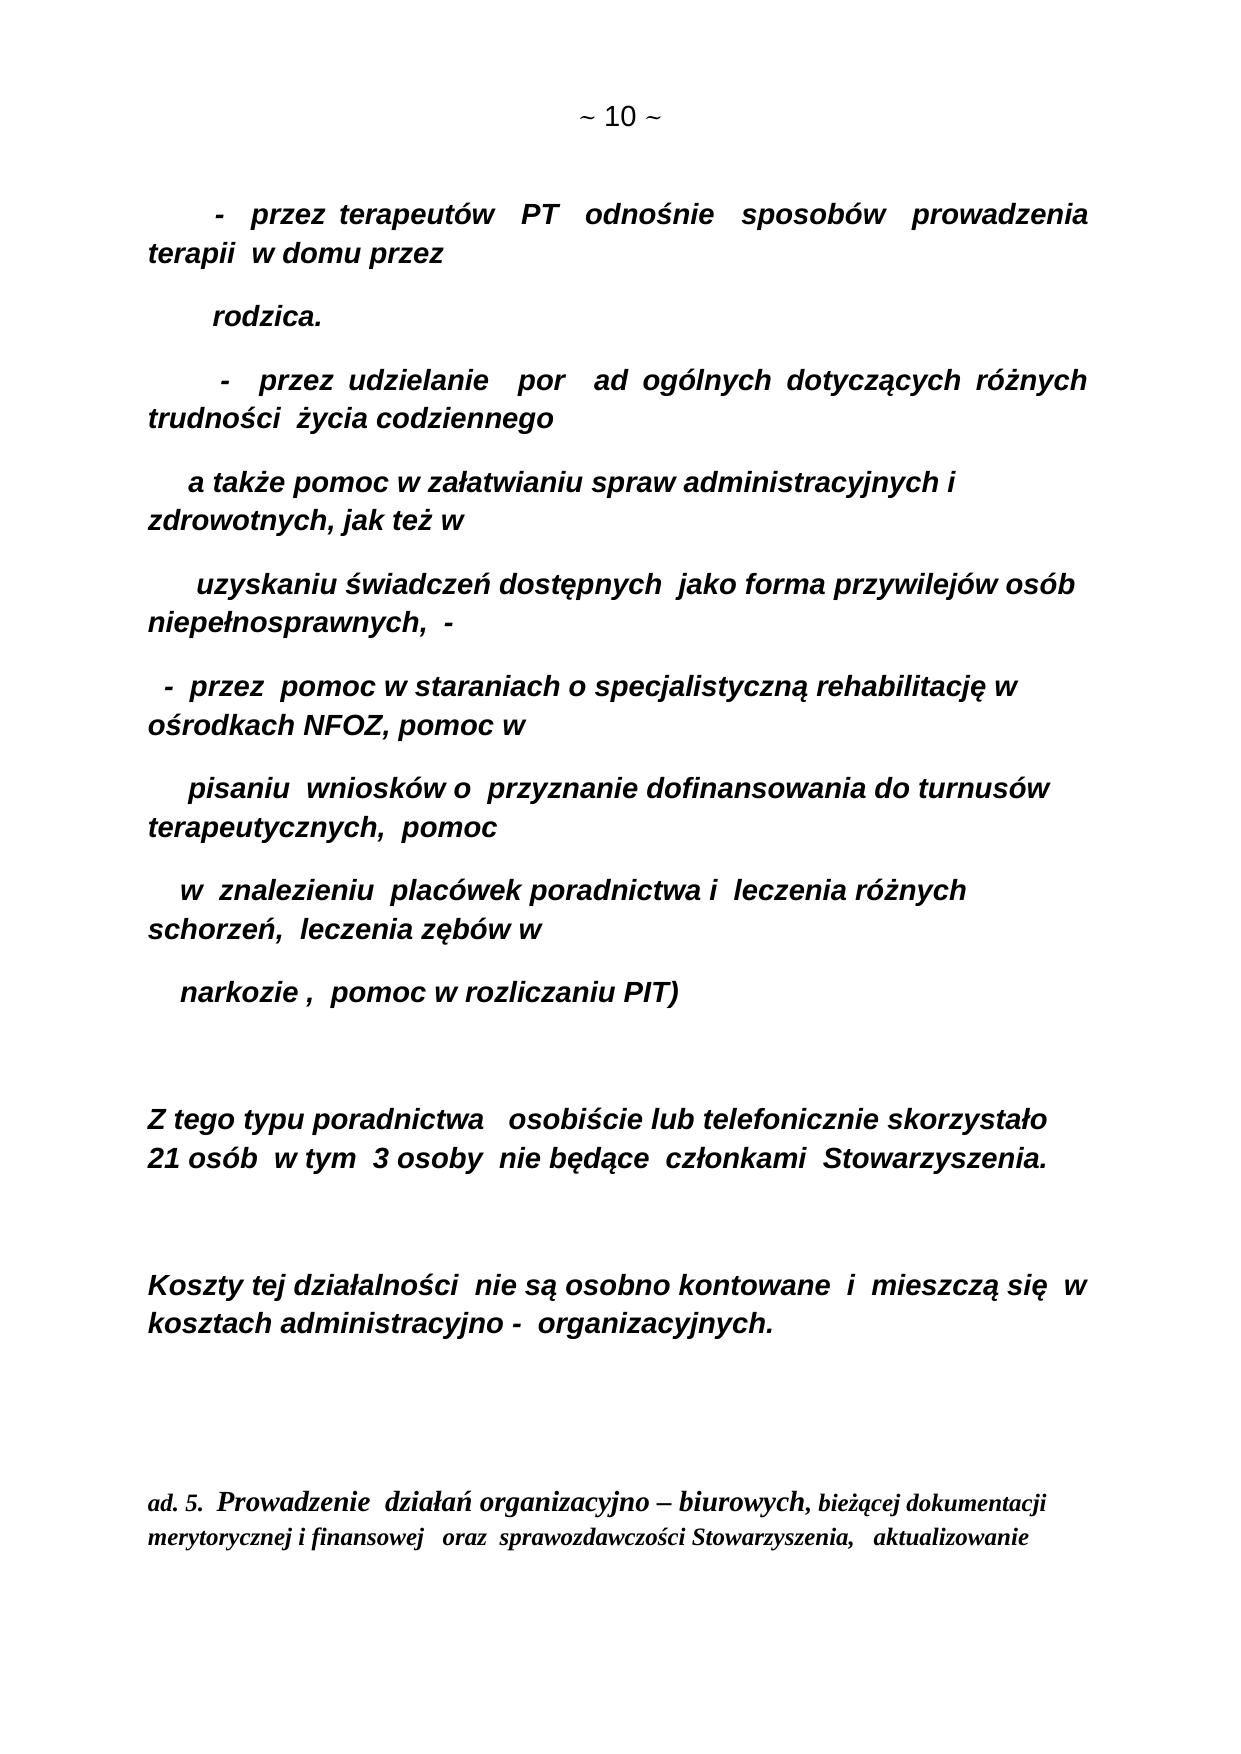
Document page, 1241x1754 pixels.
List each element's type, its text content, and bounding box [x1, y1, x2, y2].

text Koszty tej działalności nie są osobno kontowane i mieszczą się w kosztach administracyjno - organizacyjnych. [148, 1268, 1093, 1340]
text a także pomoc w załatwianiu spraw administracyjnych i zdrowotnych, jak też w [148, 465, 1093, 537]
text - przez terapeutów PT odnośnie sposobów prowadzenia terapii w domu przez [148, 197, 1093, 269]
text Z tego typu poradnictwa osobiście lub telefonicznie skorzystało 21 osób w tym 3 osoby nie będące członkami Stowarzyszenia. [148, 1102, 1093, 1174]
text - przez udzielanie por ad ogólnych dotyczących różnych trudności życia codziennego [148, 363, 1093, 435]
text uzyskaniu świadczeń dostępnych jako forma przywilejów osób niepełnosprawnych, - [148, 567, 1093, 639]
text rodzica. [148, 299, 1093, 333]
text pisaniu wniosków o przyznanie dofinansowania do turnusów terapeutycznych, pomoc [148, 771, 1093, 843]
text narkozie , pomoc w rozliczaniu PIT) [148, 975, 1093, 1009]
text - przez pomoc w staraniach o specjalistyczną rehabilitację w ośrodkach NFOZ, pomoc w [148, 669, 1093, 741]
text ad. 5. Prowadzenie działań organizacyjno – biurowych, bieżącej dokumentacji merytorycznej i finansowej oraz sprawozdawczości Stowarzyszenia, aktualizowanie [148, 1484, 1093, 1551]
text w znalezieniu placówek poradnictwa i leczenia różnych schorzeń, leczenia zębów w [148, 873, 1093, 945]
